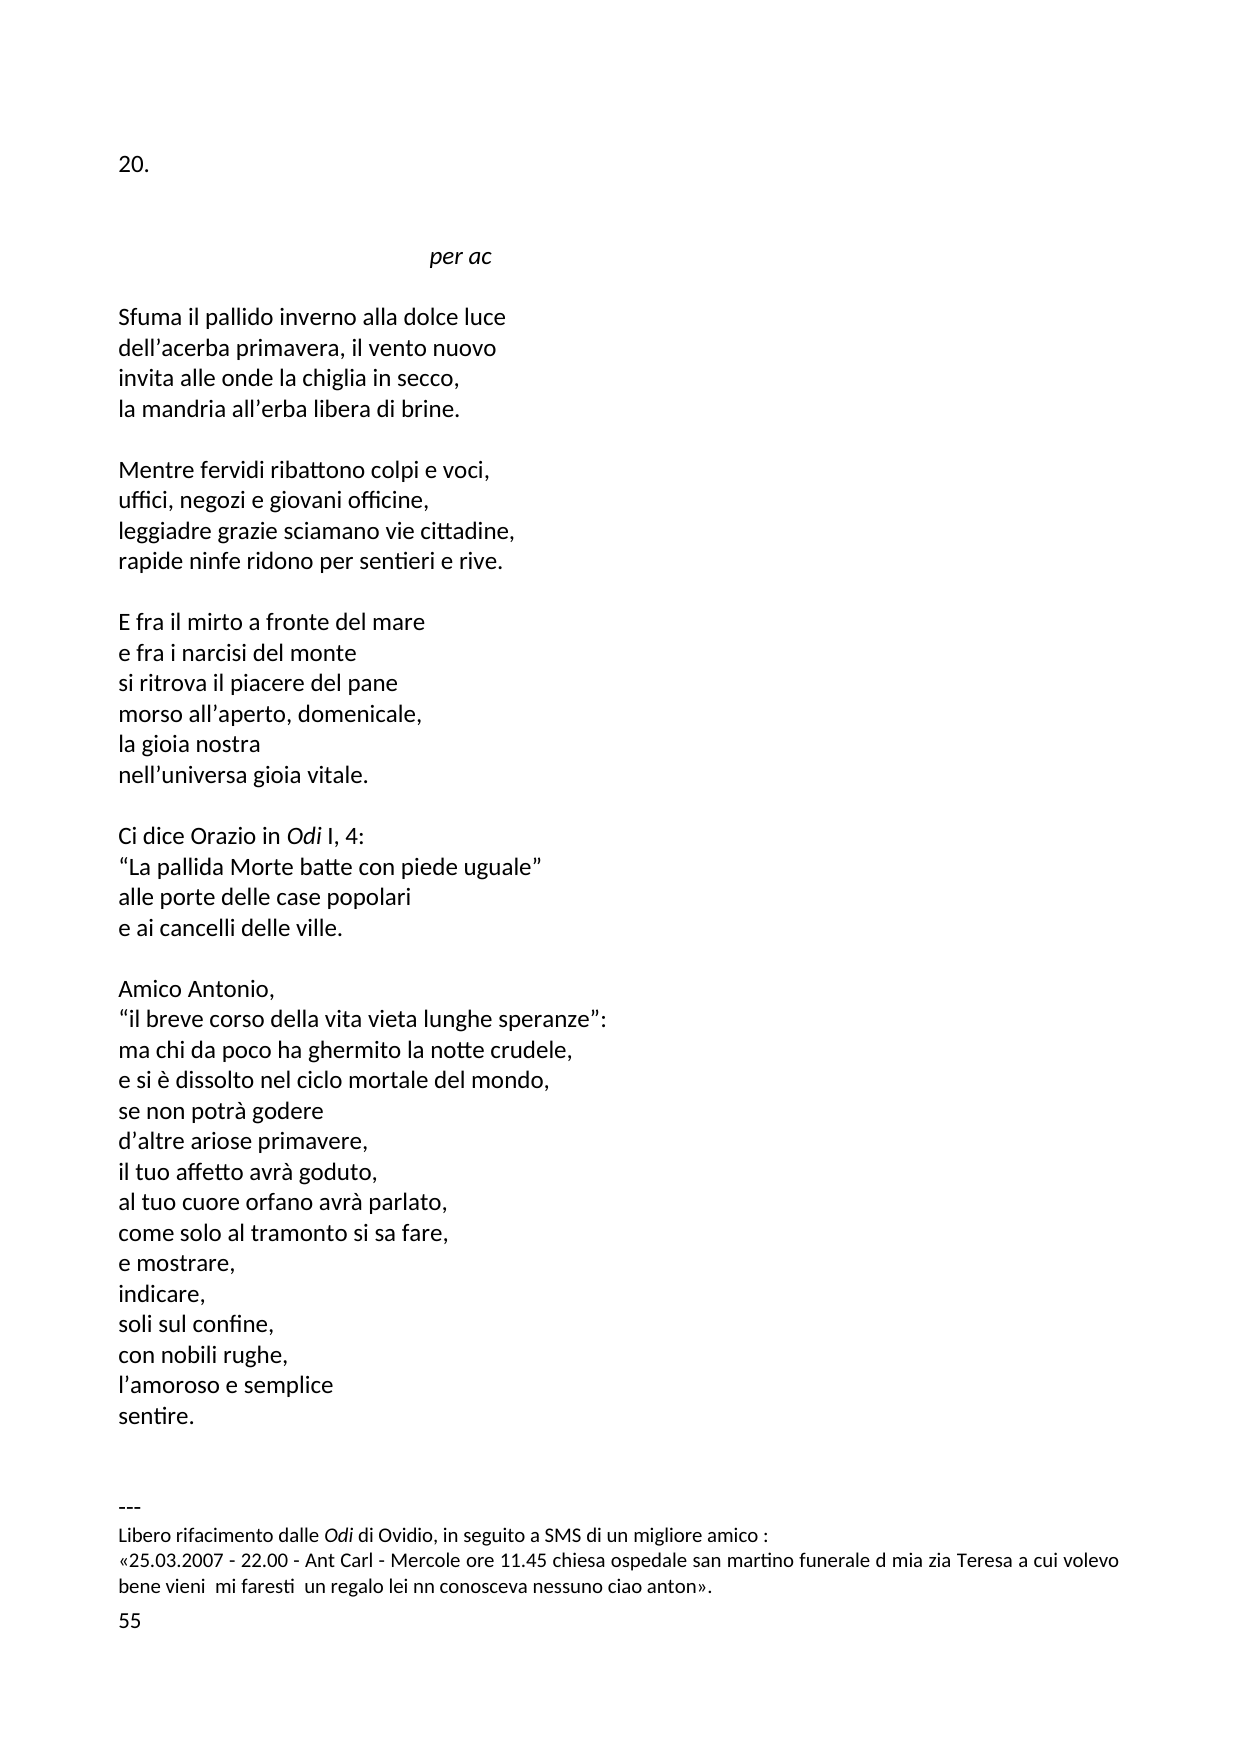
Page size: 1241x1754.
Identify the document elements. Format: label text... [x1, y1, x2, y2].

text Ci dice Orazio in Odi I, 4: [118, 820, 1122, 851]
text “il breve corso della vita vieta lunghe speranze”: [118, 1003, 1122, 1034]
text la gioia nostra [118, 728, 1122, 759]
text «25.03.2007 - 22.00 - Ant Carl - Mercole ore 11.45 chiesa ospedale san martino funerale d mia zia Teresa a cui volevo bene vieni mi faresti un regalo lei nn conosceva nessuno ciao anton». [118, 1547, 1122, 1598]
text nell’universa gioia vitale. [118, 759, 1122, 789]
text il tuo affetto avrà goduto, [118, 1156, 1122, 1186]
text rapide ninfe ridono per sentieri e rive. [118, 545, 1122, 576]
text e ai cancelli delle ville. [118, 912, 1122, 942]
text invita alle onde la chiglia in secco, [118, 362, 1122, 393]
text Sfuma il pallido inverno alla dolce luce [118, 301, 1122, 332]
text morso all’aperto, domenicale, [118, 698, 1122, 728]
text sentire. [118, 1400, 1122, 1431]
text soli sul confine, [118, 1308, 1122, 1339]
text dell’acerba primavera, il vento nuovo [118, 332, 1122, 362]
text indicare, [118, 1278, 1122, 1308]
text “La pallida Morte batte con piede uguale” [118, 851, 1122, 881]
text se non potrà godere [118, 1095, 1122, 1125]
text e mostrare, [118, 1247, 1122, 1278]
text e fra i narcisi del monte [118, 637, 1122, 667]
text al tuo cuore orfano avrà parlato, [118, 1186, 1122, 1217]
text ma chi da poco ha ghermito la notte crudele, [118, 1034, 1122, 1064]
text Libero rifacimento dalle Odi di Ovidio, in seguito a SMS di un migliore amico : [118, 1522, 1122, 1547]
text E fra il mirto a fronte del mare [118, 606, 1122, 637]
text d’altre ariose primavere, [118, 1125, 1122, 1156]
text leggiadre grazie sciamano vie cittadine, [118, 515, 1122, 545]
text l’amoroso e semplice [118, 1369, 1122, 1400]
text si ritrova il piacere del pane [118, 667, 1122, 698]
text --- [118, 1492, 1122, 1522]
text Amico Antonio, [118, 973, 1122, 1003]
text e si è dissolto nel ciclo mortale del mondo, [118, 1064, 1122, 1095]
text con nobili rughe, [118, 1339, 1122, 1369]
text uffici, negozi e giovani officine, [118, 484, 1122, 515]
text Mentre fervidi ribattono colpi e voci, [118, 454, 1122, 484]
text alle porte delle case popolari [118, 881, 1122, 912]
text la mandria all’erba libera di brine. [118, 393, 1122, 423]
text 20. [118, 149, 1122, 179]
text come solo al tramonto si sa fare, [118, 1217, 1122, 1247]
text per ac [118, 240, 1122, 271]
